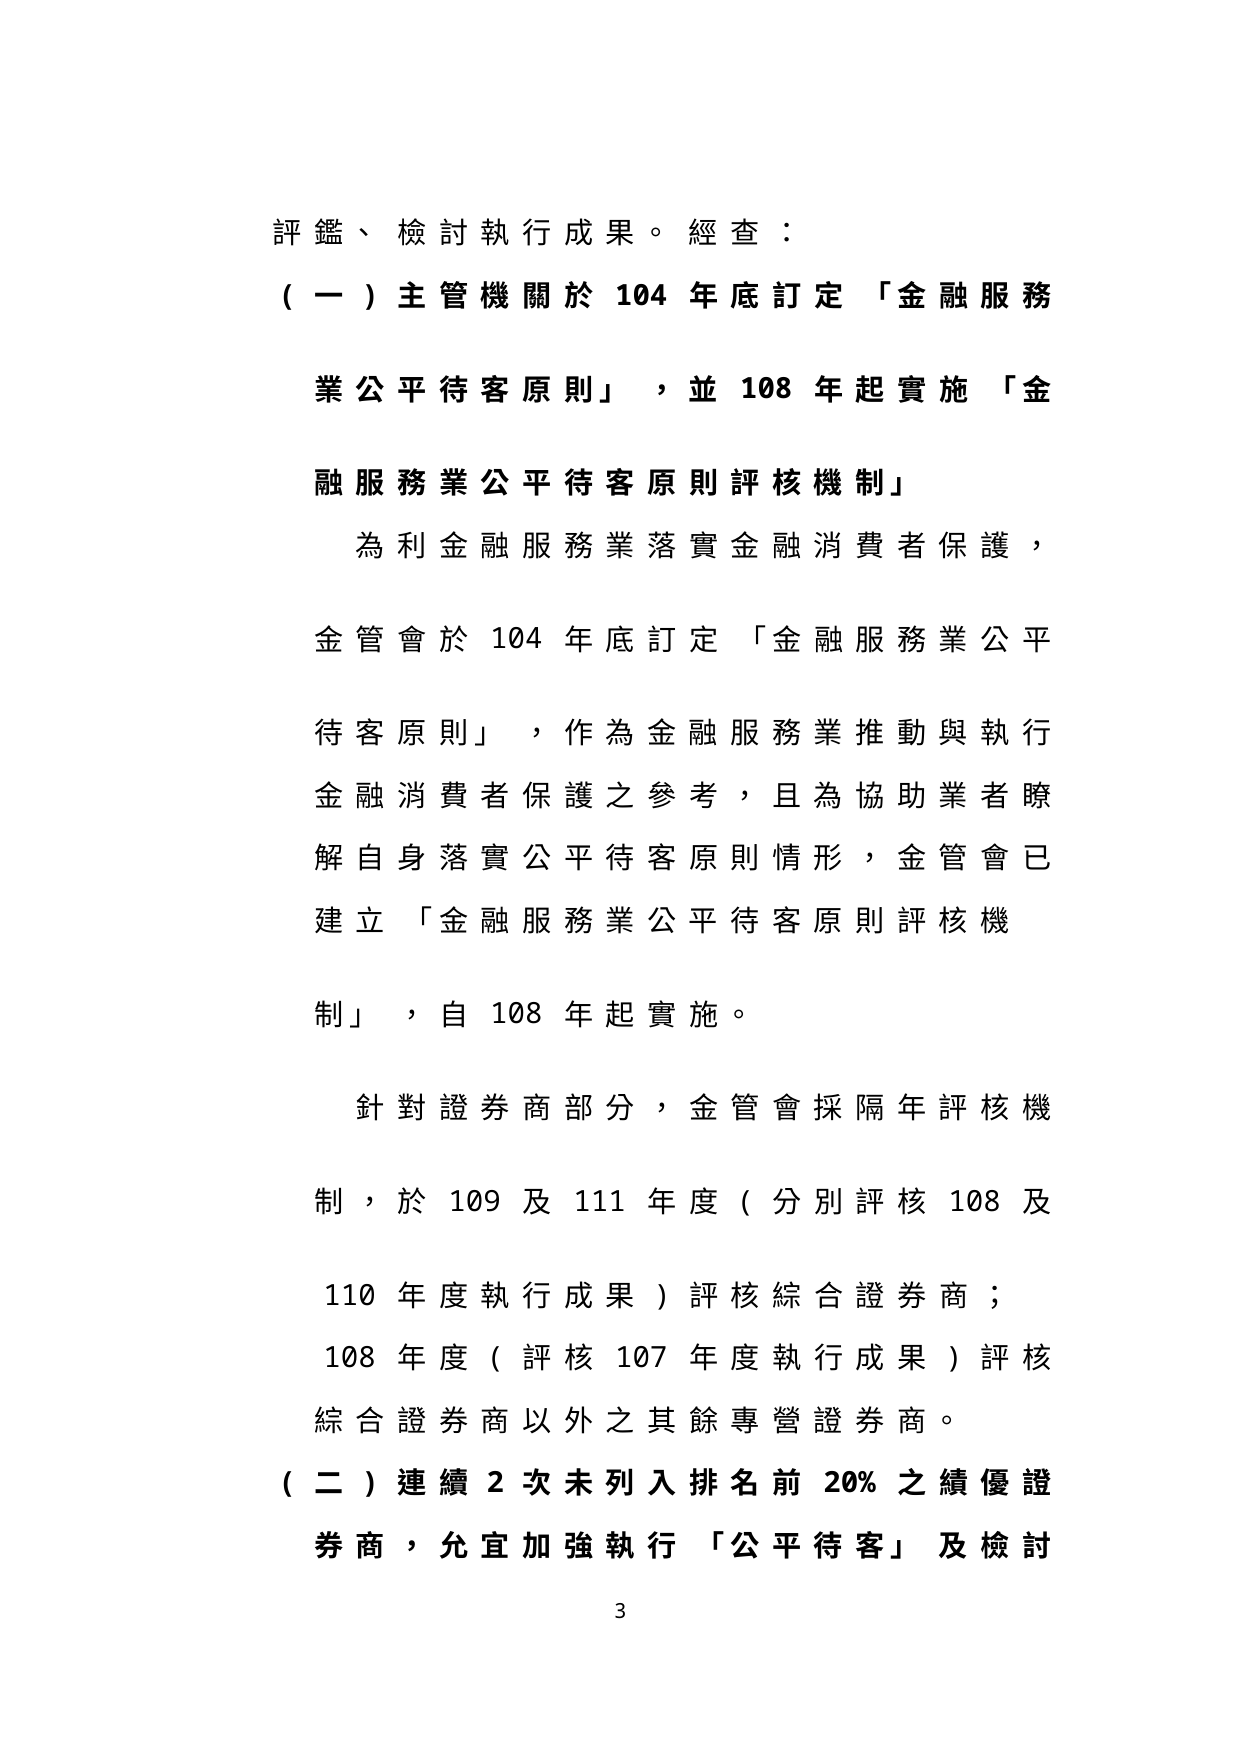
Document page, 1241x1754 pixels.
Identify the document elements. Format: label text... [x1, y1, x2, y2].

text 為利金融服務業落實金融消費者保護，金管會於104年底訂定「金融服務業公平待客原則」，作為金融服務業推動與執行金融消費者保護之參考，且為協助業者瞭解自身落實公平待客原則情形，金管會已建立「金融服務業公平待客原則評核機制」，自108年起實施。 [270, 502, 1058, 1064]
text 評鑑、檢討執行成果。經查： [241, 189, 1058, 252]
text 針對證券商部分，金管會採隔年評核機制，於109及111年度(分別評核108及110年度執行成果)評核綜合證券商；108年度(評核107年度執行成果)評核綜合證券商以外之其餘專營證券商。 [270, 1064, 1058, 1439]
text (一)主管機關於104年底訂定「金融服務業公平待客原則」，並108年起實施「金融服務業公平待客原則評核機制」 [241, 252, 1058, 502]
text (二)連續2次未列入排名前20%之績優證券商，允宜加強執行「公平待客」及檢討 [241, 1439, 1058, 1564]
